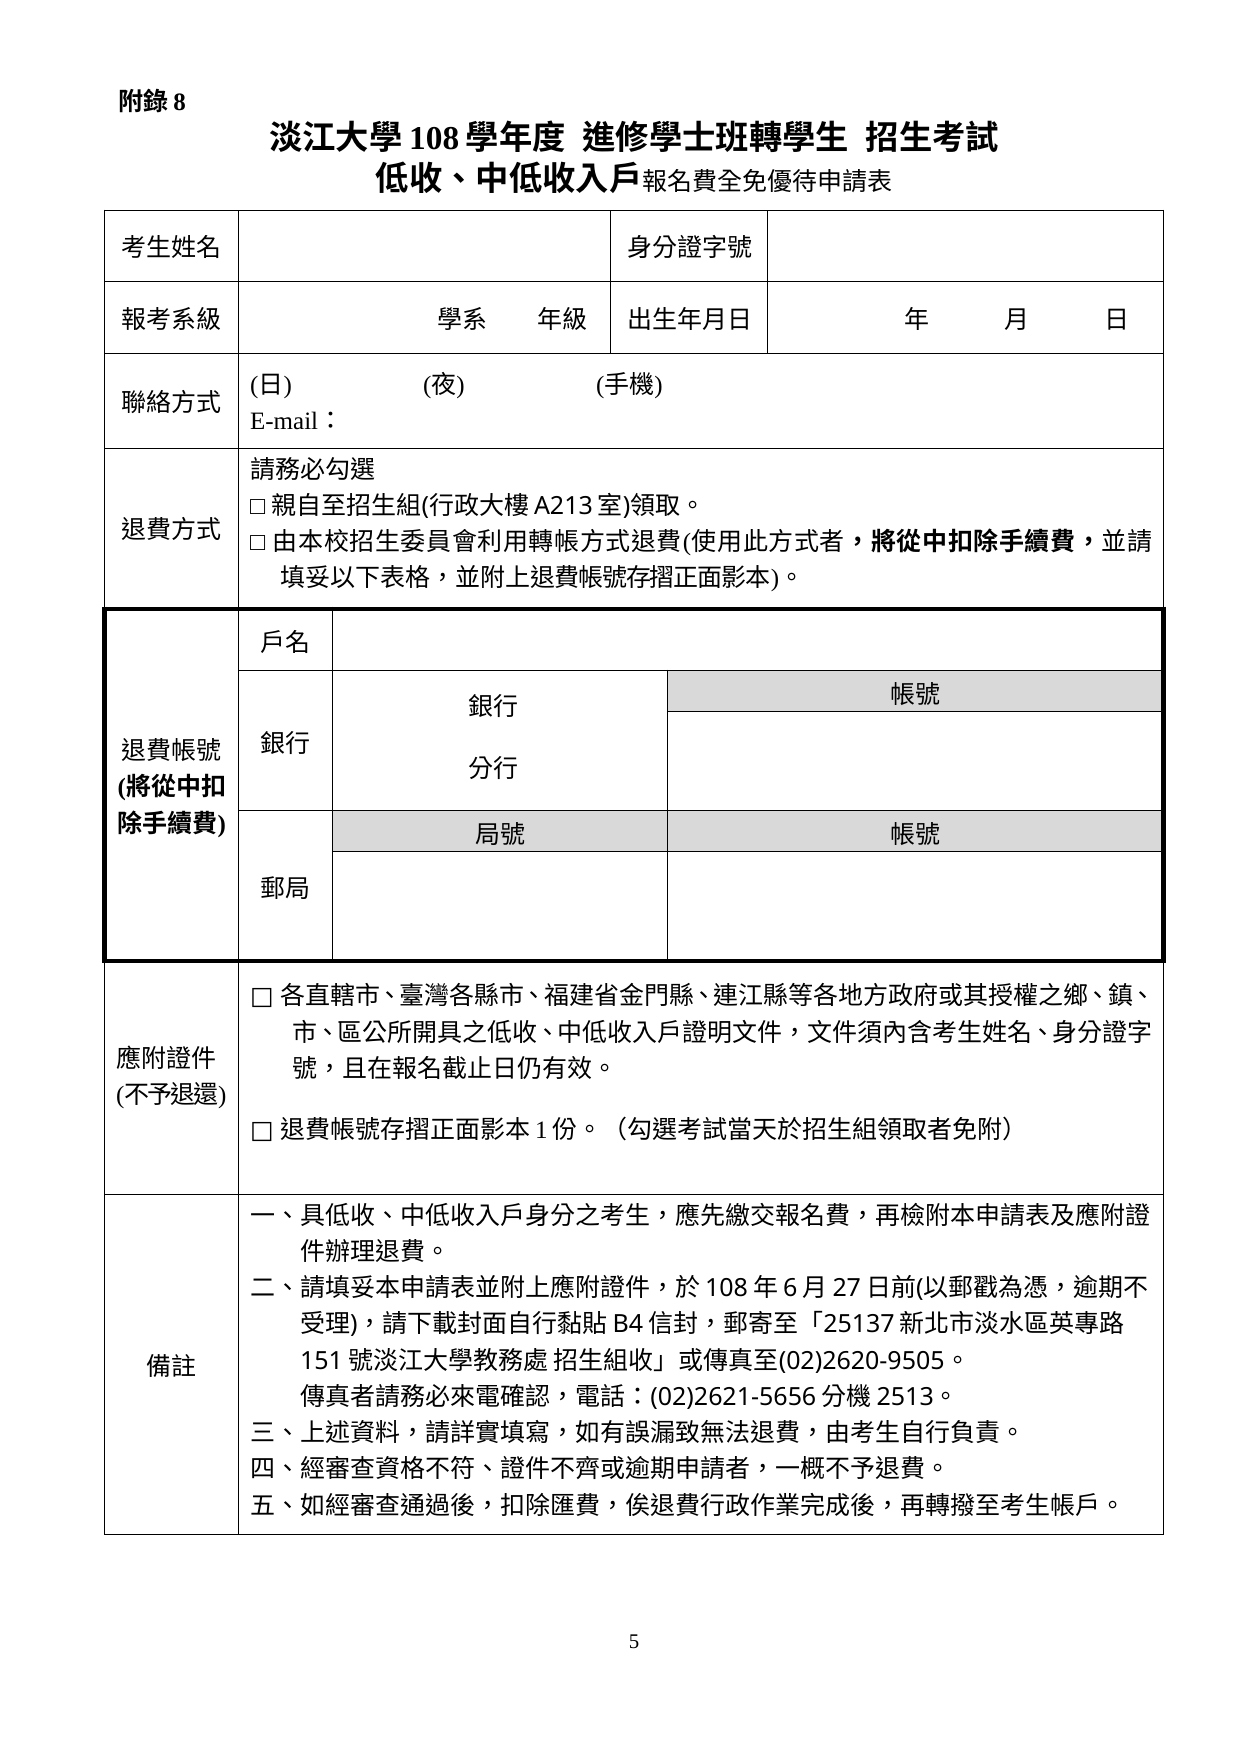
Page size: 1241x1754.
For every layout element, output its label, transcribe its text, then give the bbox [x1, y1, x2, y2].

text 淡江大學108學年度 進修學士班轉學生 招生考試 [118, 116, 1150, 157]
table_header 考生姓名 [105, 211, 238, 281]
table_cell [333, 852, 667, 959]
table_cell 銀行 [239, 671, 332, 809]
table_cell [668, 852, 1161, 959]
table_cell 報考系級 [105, 282, 238, 353]
text 附錄8 [118, 89, 1150, 116]
table_cell 帳號 [668, 811, 1161, 851]
table_cell 局號 [333, 811, 667, 851]
table_cell [333, 611, 1161, 669]
table_cell 應附證件 (不予退還) [105, 963, 238, 1194]
table_cell □ 各直轄市、臺灣各縣市、福建省金門縣、連江縣等各地方政府或其授權之鄉、鎮、市、區公所開具之低收、中低收入戶證明文件，文件須內含考生姓名、身分證字號，且在報名截止日仍有效。 □ 退費帳號存摺正面影本1份。（勾選考試當天於招生組領取者免附） [239, 963, 1163, 1194]
table_cell 年 月 日 [768, 282, 1163, 353]
table_cell [668, 712, 1161, 809]
table_cell 請務必勾選 □ 親自至招生組(行政大樓A213室)領取。 □ 由本校招生委員會利用轉帳方式退費(使用此方式者，將從中扣除手續費，並請填妥以下表格，並附上退費帳號存摺正面影本)。 [239, 449, 1163, 607]
table_cell 備註 [105, 1195, 238, 1534]
table_cell 聯絡方式 [105, 354, 238, 448]
table_cell 學系 年級 [239, 282, 610, 353]
table_cell 郵局 [239, 811, 332, 959]
table_cell (日) (夜) (手機) E-mail： [239, 354, 1163, 448]
text 低收、中低收入戶報名費全免優待申請表 [118, 157, 1150, 199]
table_cell 銀行 分行 [333, 671, 667, 809]
table_cell 戶名 [239, 611, 332, 669]
table_cell 退費帳號(將從中扣除手續費) [107, 611, 238, 959]
table_cell 退費方式 [105, 449, 238, 607]
table_header [239, 211, 610, 281]
table_header 身分證字號 [611, 211, 767, 281]
table_cell 出生年月日 [611, 282, 767, 353]
table_cell 帳號 [668, 671, 1161, 711]
table_cell 一、具低收、中低收入戶身分之考生，應先繳交報名費，再檢附本申請表及應附證件辦理退費。 二、請填妥本申請表並附上應附證件，於108年6月27日前(以郵戳為憑，逾期不受理)，請下載封面自行黏貼B4信封，郵寄至「25137新北市淡水區英專路151號淡江大學教務處 招生組收」或傳真至(02)2620-9505。 傳真者請務必來電確認，電話：(02)2621-5656分機2513。 三、上述資料，請詳實填寫，如有誤漏致無法退費，由考生自行負責。 四、經審查資格不符、證件不齊或逾期申請者，一概不予退費。 五、如經審查通過後，扣除匯費，俟退費行政作業完成後，再轉撥至考生帳戶。 [239, 1195, 1163, 1534]
table_header [768, 211, 1163, 281]
